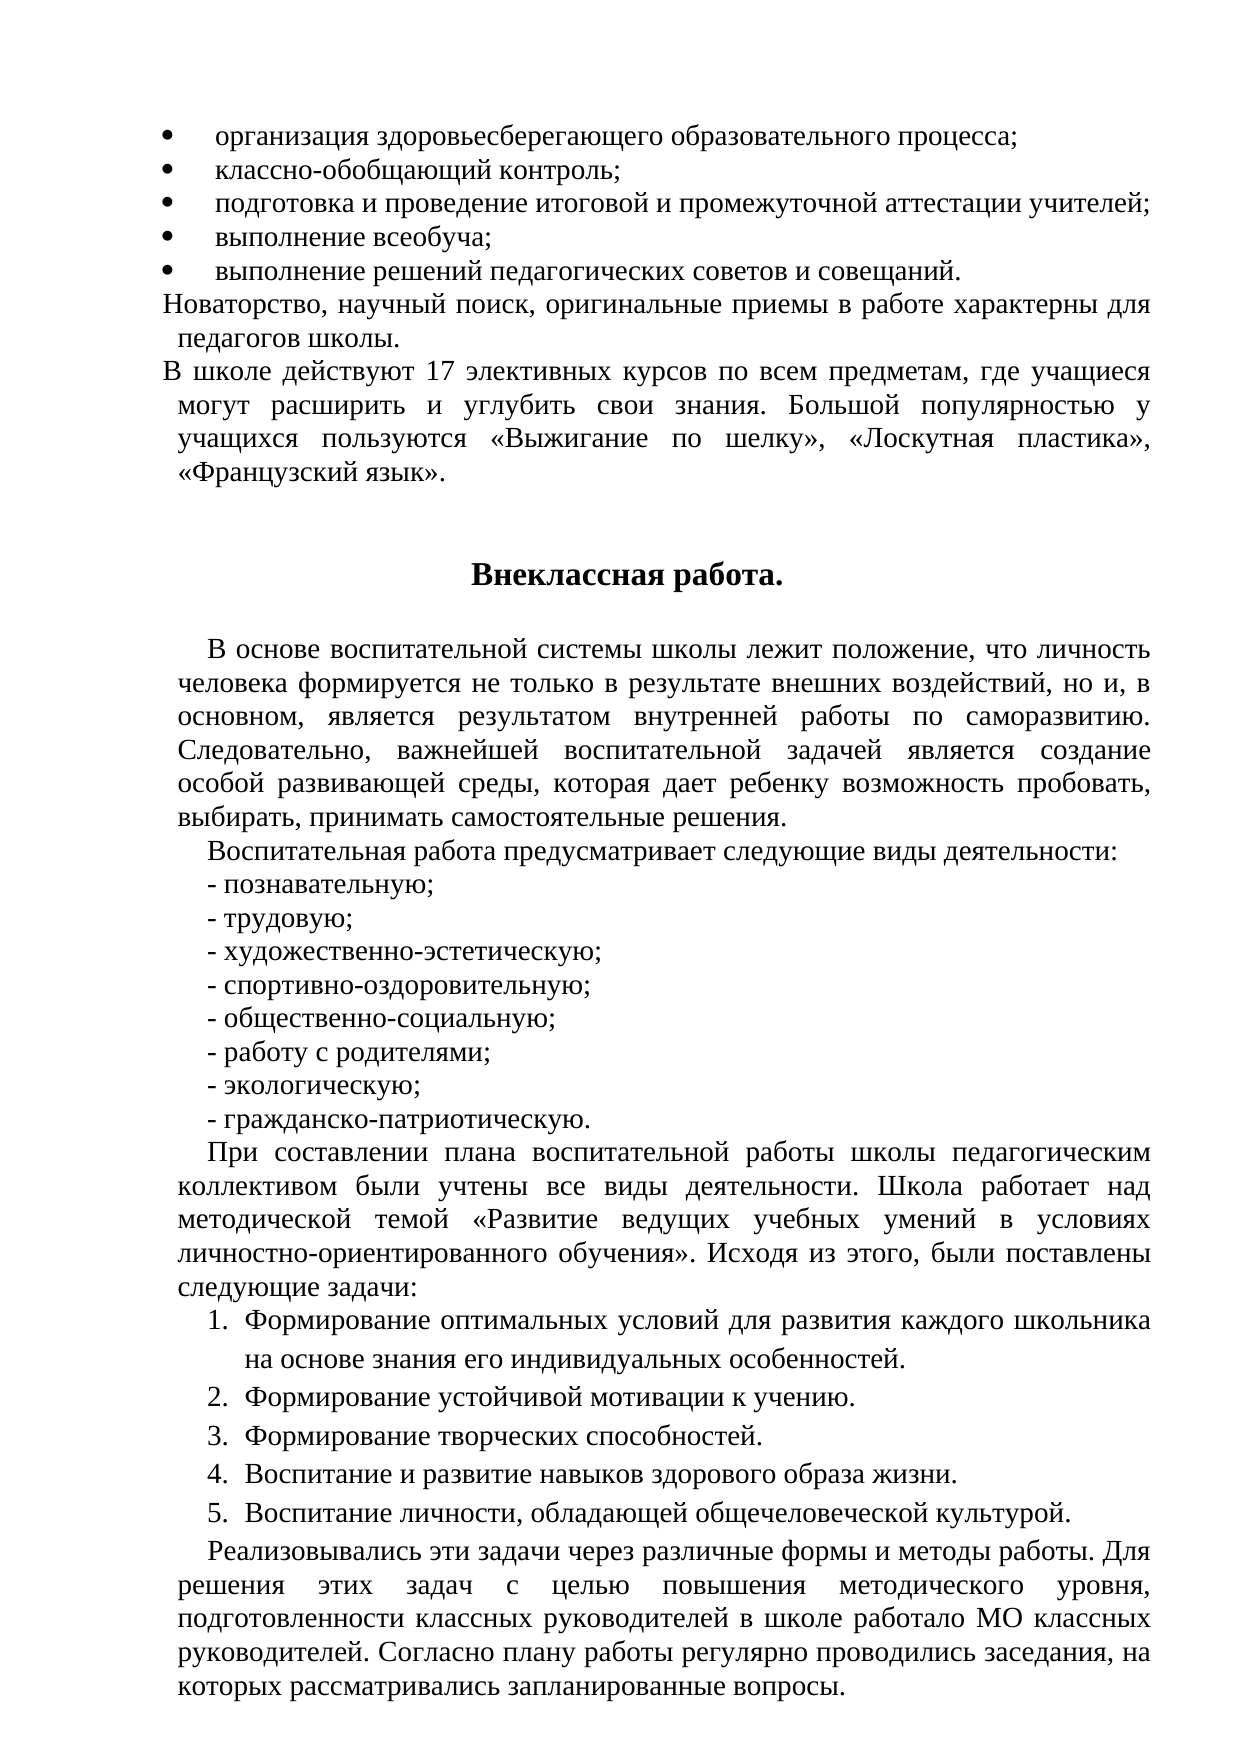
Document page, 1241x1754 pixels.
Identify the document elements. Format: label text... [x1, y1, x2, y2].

list Воспитание и развитие навыков здорового образа жизни. [207, 1456, 1152, 1490]
text - общественно-социальную; [177, 1000, 1152, 1034]
list Формирование творческих способностей. [207, 1418, 1152, 1451]
text Реализовывались эти задачи через различные формы и методы работы. Для решения этих задач с целью повышения методического уровня, подготовленности классных руководителей в школе работало МО классных руководителей. Согласно плану работы регулярно проводились заседания, на которых рассматривались запланированные вопросы. [177, 1533, 1152, 1701]
text - экологическую; [177, 1067, 1152, 1101]
list выполнение всеобуча; [162, 219, 1152, 253]
text - работу с родителями; [177, 1034, 1152, 1067]
text - трудовую; [177, 900, 1152, 933]
text В основе воспитательной системы школы лежит положение, что личность человека формируется не только в результате внешних воздействий, но и, в основном, является результатом внутренней работы по саморазвитию. Следовательно, важнейшей воспитательной задачей является создание особой развивающей среды, которая дает ребенку возможность пробовать, выбирать, принимать самостоятельные решения. [177, 631, 1152, 833]
list Формирование устойчивой мотивации к учению. [207, 1379, 1152, 1413]
list подготовка и проведение итоговой и промежуточной аттестации учителей; [162, 185, 1152, 219]
text При составлении плана воспитательной работы школы педагогическим коллективом были учтены все виды деятельности. Школа работает над методической темой «Развитие ведущих учебных умений в условиях личностно-ориентированного обучения». Исходя из этого, были поставлены следующие задачи: [177, 1134, 1152, 1302]
list выполнение решений педагогических советов и совещаний. [162, 253, 1152, 286]
text - спортивно-оздоровительную; [177, 967, 1152, 1000]
text В школе действуют 17 элективных курсов по всем предметам, где учащиеся могут расширить и углубить свои знания. Большой популярностью у учащихся пользуются «Выжигание по шелку», «Лоскутная пластика», «Французский язык». [162, 353, 1152, 488]
text - художественно-эстетическую; [177, 933, 1152, 967]
text - гражданско-патриотическую. [177, 1101, 1152, 1134]
text - познавательную; [177, 866, 1152, 900]
text Воспитательная работа предусматривает следующие виды деятельности: [177, 833, 1152, 866]
list Формирование оптимальных условий для развития каждого школьника на основе знания его индивидуальных особенностей. [207, 1302, 1152, 1374]
list Воспитание личности, обладающей общечеловеческой культурой. [207, 1495, 1152, 1528]
list классно-обобщающий контроль; [162, 152, 1152, 185]
text Новаторство, научный поиск, оригинальные приемы в работе характерны для педагогов школы. [162, 286, 1152, 353]
text Внеклассная работа. [102, 555, 1152, 593]
list организация здоровьесберегающего образовательного процесса; [162, 118, 1152, 152]
